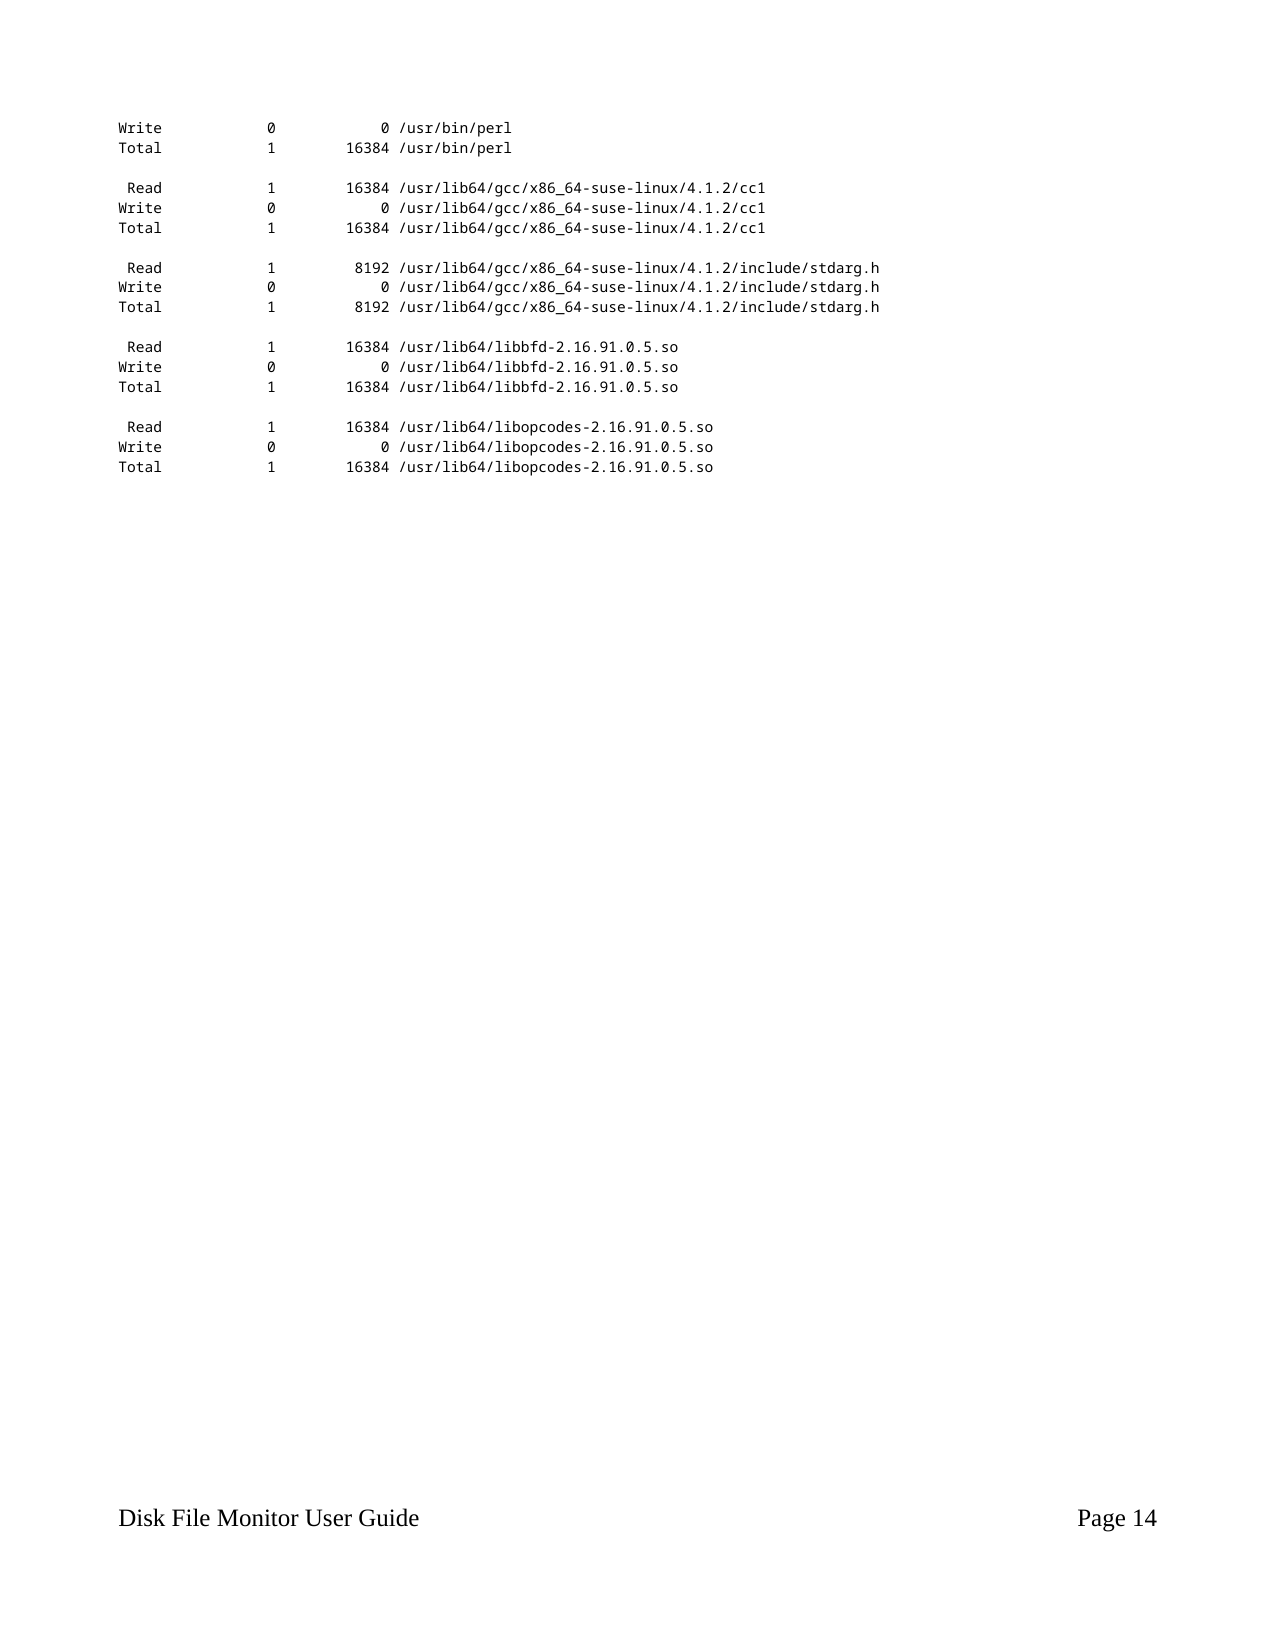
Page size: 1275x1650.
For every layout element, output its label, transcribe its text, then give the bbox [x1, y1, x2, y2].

text Read 1 8192 /usr/lib64/gcc/x86_64-suse-linux/4.1.2/include/stdarg.h [118, 257, 1157, 277]
text Total 1 8192 /usr/lib64/gcc/x86_64-suse-linux/4.1.2/include/stdarg.h [118, 297, 1157, 317]
text Total 1 16384 /usr/lib64/gcc/x86_64-suse-linux/4.1.2/cc1 [118, 218, 1157, 237]
text Read 1 16384 /usr/lib64/libbfd-2.16.91.0.5.so [118, 337, 1157, 357]
text Total 1 16384 /usr/lib64/libopcodes-2.16.91.0.5.so [118, 456, 1157, 476]
text Write 0 0 /usr/lib64/libopcodes-2.16.91.0.5.so [118, 436, 1157, 456]
text Read 1 16384 /usr/lib64/libopcodes-2.16.91.0.5.so [118, 417, 1157, 436]
text Total 1 16384 /usr/lib64/libbfd-2.16.91.0.5.so [118, 377, 1157, 397]
text Write 0 0 /usr/lib64/gcc/x86_64-suse-linux/4.1.2/cc1 [118, 198, 1157, 218]
text Read 1 16384 /usr/lib64/gcc/x86_64-suse-linux/4.1.2/cc1 [118, 178, 1157, 198]
text Write 0 0 /usr/bin/perl [118, 118, 1157, 138]
text Write 0 0 /usr/lib64/libbfd-2.16.91.0.5.so [118, 357, 1157, 377]
text Total 1 16384 /usr/bin/perl [118, 138, 1157, 158]
text Write 0 0 /usr/lib64/gcc/x86_64-suse-linux/4.1.2/include/stdarg.h [118, 277, 1157, 297]
